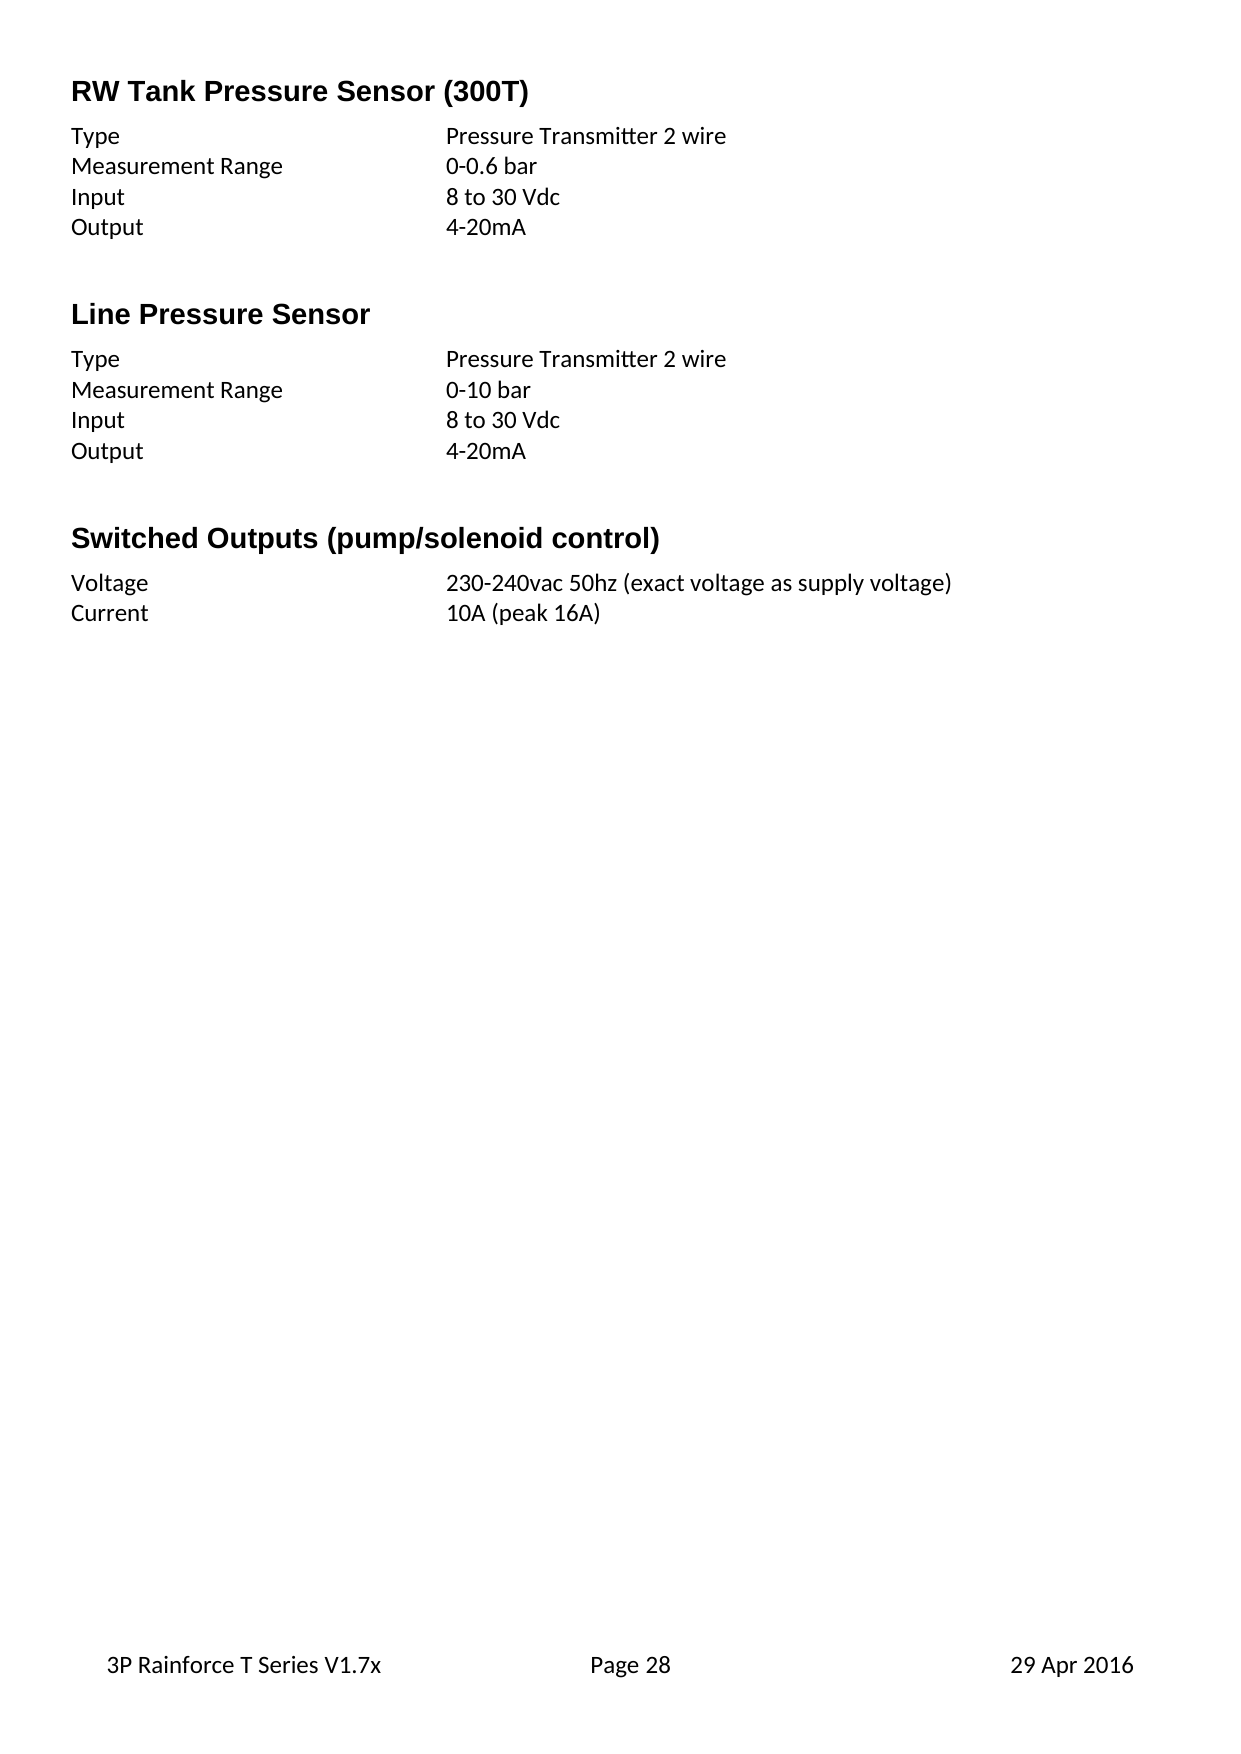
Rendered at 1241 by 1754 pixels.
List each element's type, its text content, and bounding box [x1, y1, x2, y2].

text Measurement Range 0-10 bar [71, 374, 1169, 404]
subtitle Line Pressure Sensor [71, 297, 1169, 331]
text Output 4-20mA [71, 211, 1169, 242]
text Type Pressure Transmitter 2 wire [71, 343, 1169, 374]
text Output 4-20mA [71, 435, 1169, 466]
text Measurement Range 0-0.6 bar [71, 150, 1169, 181]
text Type Pressure Transmitter 2 wire [71, 120, 1169, 150]
text Current 10A (peak 16A) [71, 598, 1169, 628]
text Input 8 to 30 Vdc [71, 404, 1169, 435]
subtitle Switched Outputs (pump/solenoid control) [71, 521, 1169, 554]
text Voltage 230-240vac 50hz (exact voltage as supply voltage) [71, 567, 1169, 598]
subtitle RW Tank Pressure Sensor (300T) [71, 74, 1169, 107]
text Input 8 to 30 Vdc [71, 181, 1169, 211]
